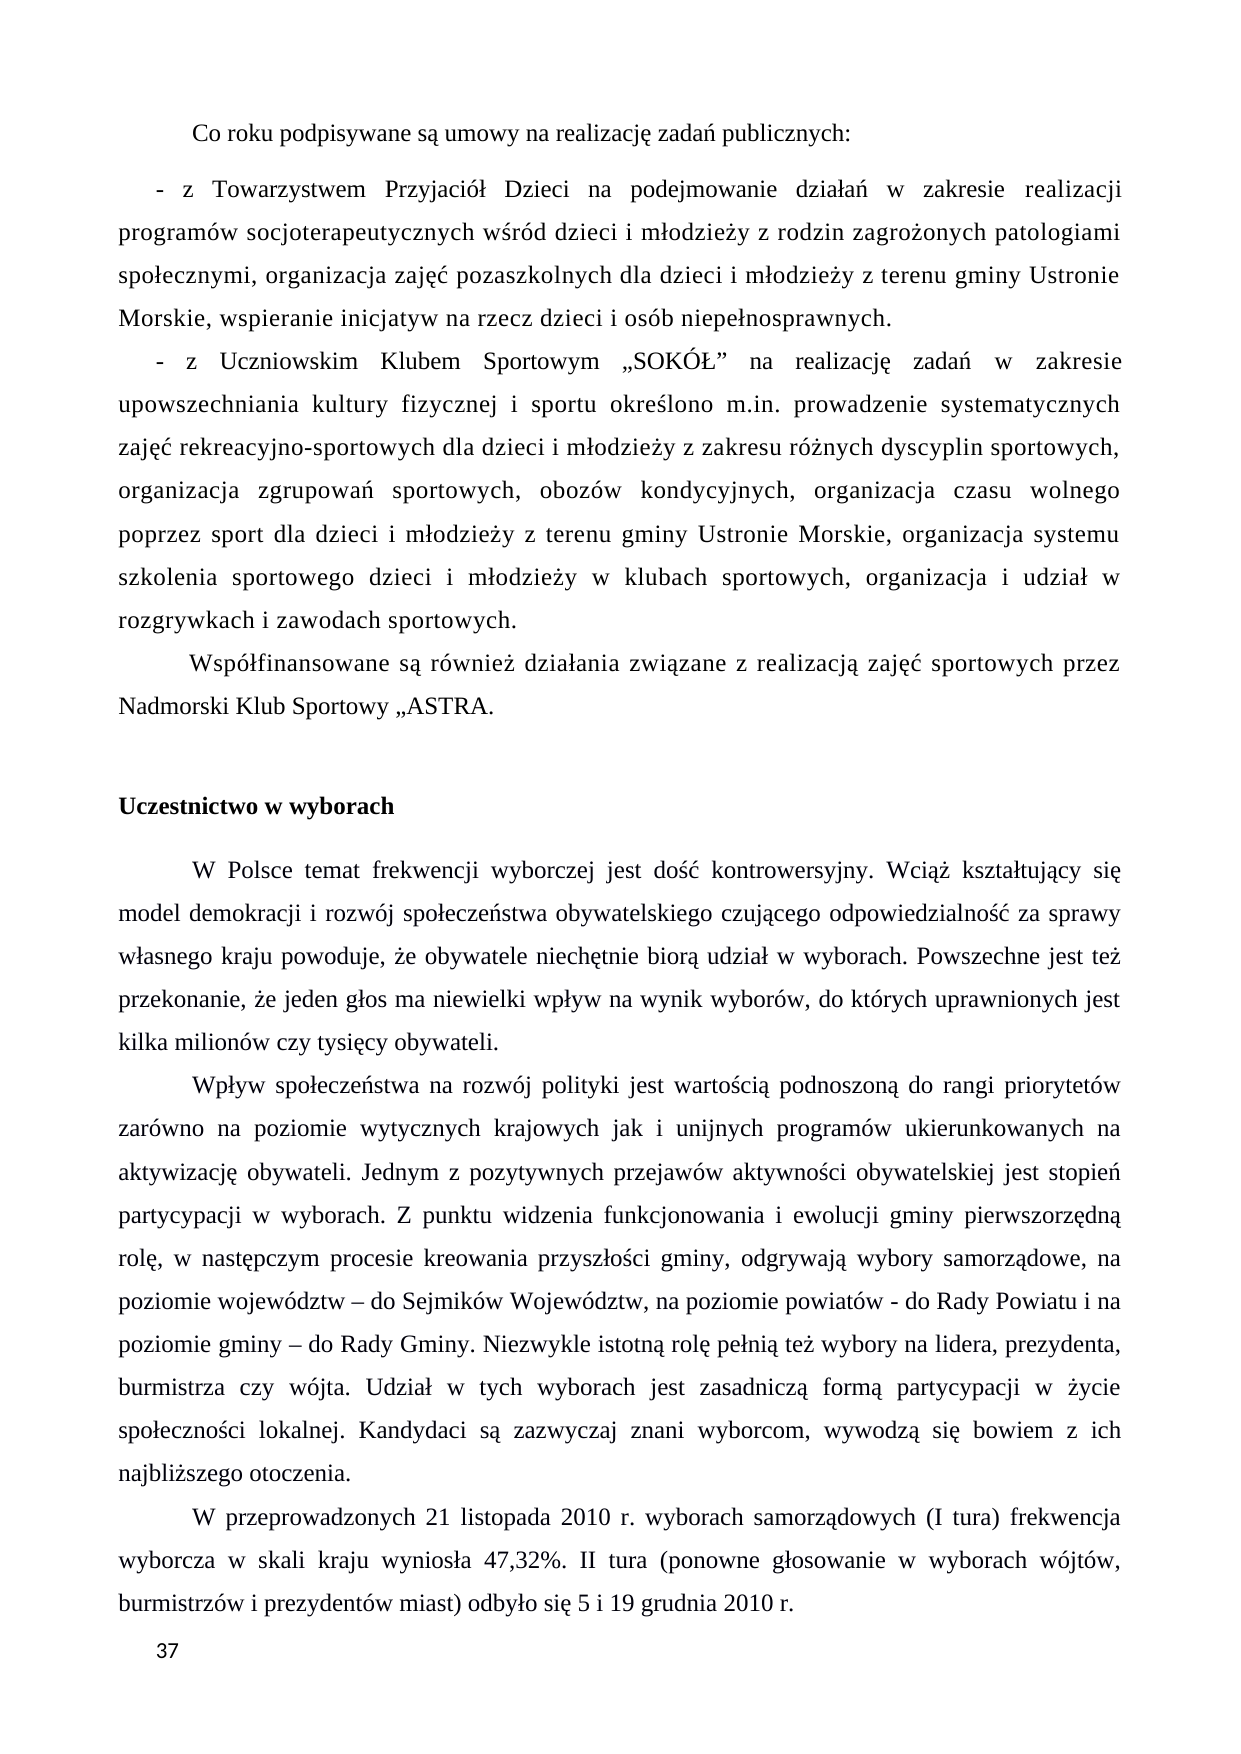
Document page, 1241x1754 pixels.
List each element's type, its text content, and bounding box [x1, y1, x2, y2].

text - z Uczniowskim Klubem Sportowym „SOKÓŁ” na realizację zadań w zakresie upowszechniania kultury fizycznej i sportu określono m.in. prowadzenie systematycznych zajęć rekreacyjno-sportowych dla dzieci i młodzieży z zakresu różnych dyscyplin sportowych, organizacja zgrupowań sportowych, obozów kondycyjnych, organizacja czasu wolnego poprzez sport dla dzieci i młodzieży z terenu gminy Ustronie Morskie, organizacja systemu szkolenia sportowego dzieci i młodzieży w klubach sportowych, organizacja i udział w rozgrywkach i zawodach sportowych. [118, 346, 1122, 634]
text - z Towarzystwem Przyjaciół Dzieci na podejmowanie działań w zakresie realizacji programów socjoterapeutycznych wśród dzieci i młodzieży z rodzin zagrożonych patologiami społecznymi, organizacja zajęć pozaszkolnych dla dzieci i młodzieży z terenu gminy Ustronie Morskie, wspieranie inicjatyw na rzecz dzieci i osób niepełnosprawnych. [118, 174, 1122, 332]
text Wpływ społeczeństwa na rozwój polityki jest wartością podnoszoną do rangi priorytetów zarówno na poziomie wytycznych krajowych jak i unijnych programów ukierunkowanych na aktywizację obywateli. Jednym z pozytywnych przejawów aktywności obywatelskiej jest stopień partycypacji w wyborach. Z punktu widzenia funkcjonowania i ewolucji gminy pierwszorzędną rolę, w następczym procesie kreowania przyszłości gminy, odgrywają wybory samorządowe, na poziomie województw – do Sejmików Województw, na poziomie powiatów - do Rady Powiatu i na poziomie gminy – do Rady Gminy. Niezwykle istotną rolę pełnią też wybory na lidera, prezydenta, burmistrza czy wójta. Udział w tych wyborach jest zasadniczą formą partycypacji w życie społeczności lokalnej. Kandydaci są zazwyczaj znani wyborcom, wywodzą się bowiem z ich najbliższego otoczenia. [118, 1070, 1122, 1487]
text W przeprowadzonych 21 listopada 2010 r. wyborach samorządowych (I tura) frekwencja wyborcza w skali kraju wyniosła 47,32%. II tura (ponowne głosowanie w wyborach wójtów, burmistrzów i prezydentów miast) odbyło się 5 i 19 grudnia 2010 r. [118, 1502, 1122, 1617]
subtitle Uczestnictwo w wyborach [118, 791, 1122, 820]
text W Polsce temat frekwencji wyborczej jest dość kontrowersyjny. Wciąż kształtujący się model demokracji i rozwój społeczeństwa obywatelskiego czującego odpowiedzialność za sprawy własnego kraju powoduje, że obywatele niechętnie biorą udział w wyborach. Powszechne jest też przekonanie, że jeden głos ma niewielki wpływ na wynik wyborów, do których uprawnionych jest kilka milionów czy tysięcy obywateli. [118, 855, 1122, 1056]
text Współfinansowane są również działania związane z realizacją zajęć sportowych przez Nadmorski Klub Sportowy „ASTRA. [118, 648, 1122, 720]
text Co roku podpisywane są umowy na realizację zadań publicznych: [118, 118, 1122, 147]
